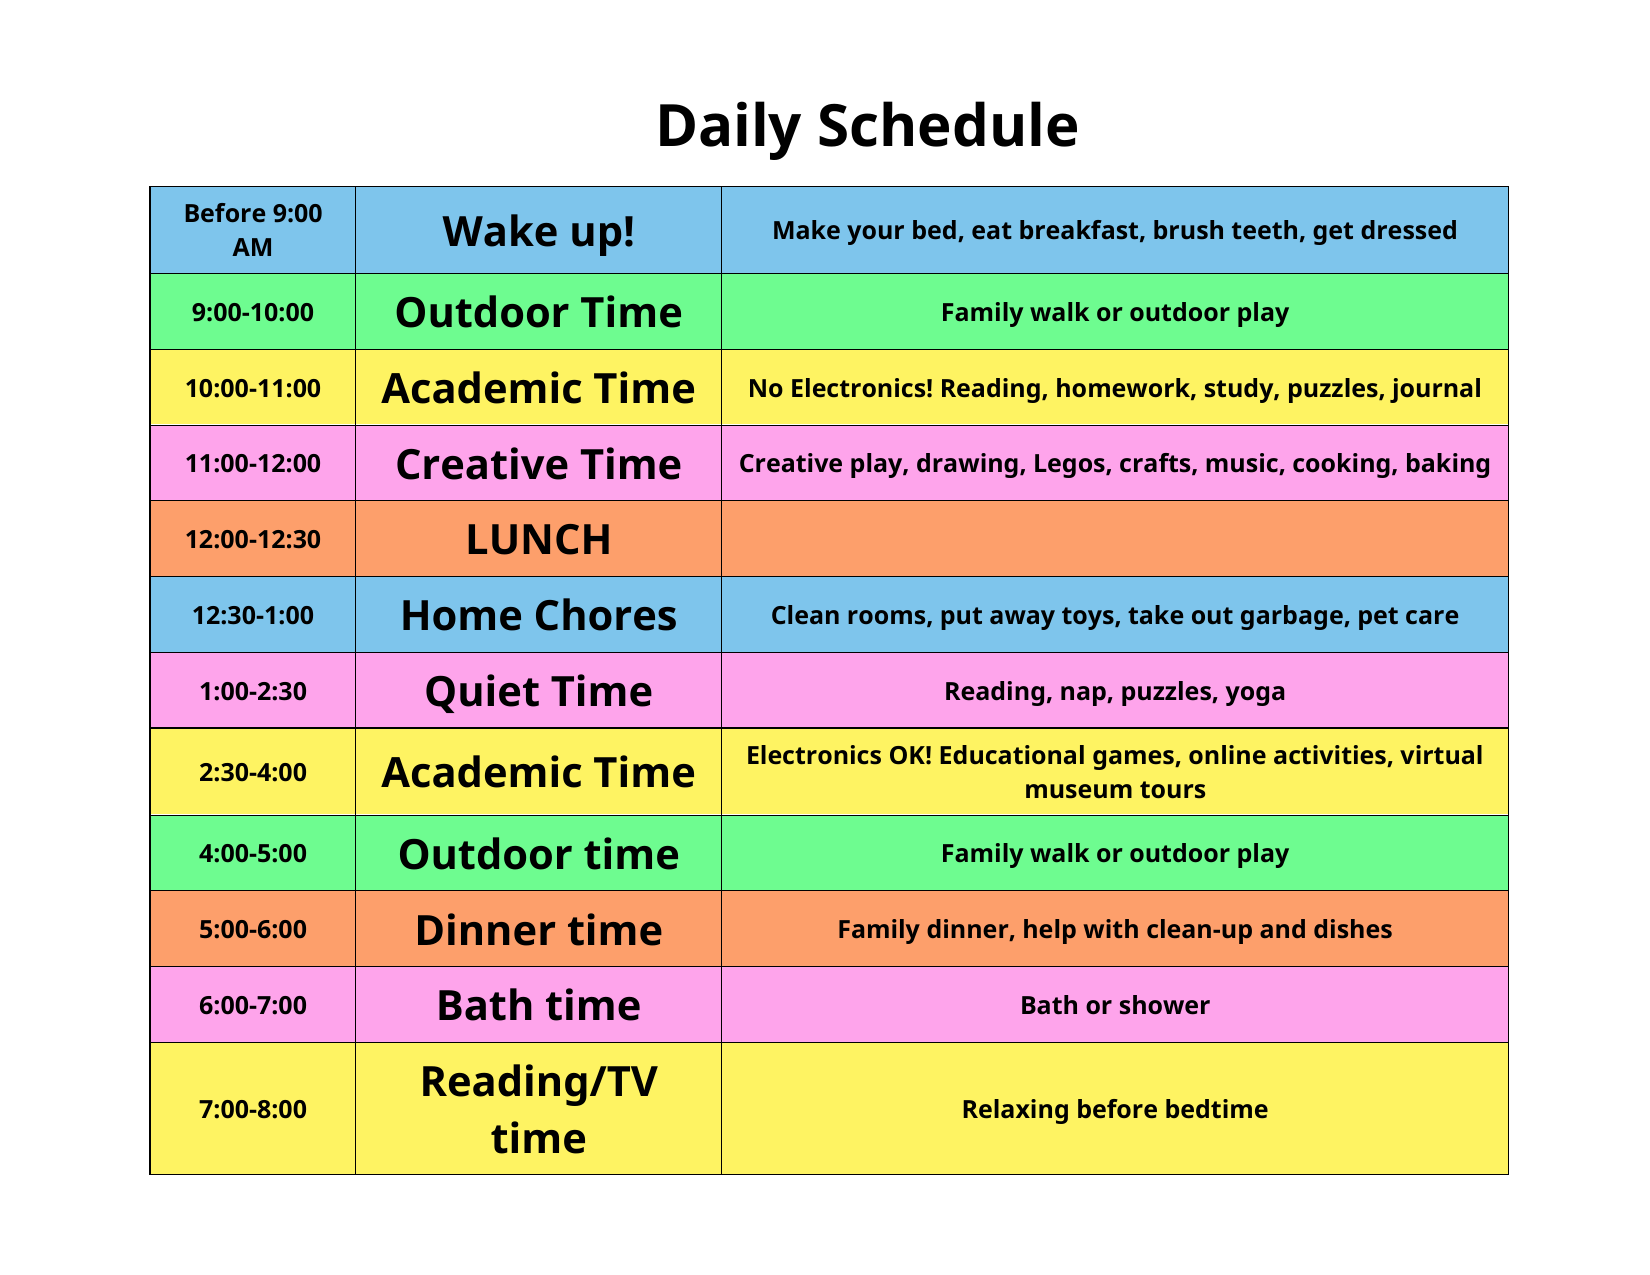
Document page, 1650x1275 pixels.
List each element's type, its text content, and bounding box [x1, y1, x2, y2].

table_cell Academic Time [356, 729, 721, 814]
table_cell No Electronics! Reading, homework, study, puzzles, journal [722, 350, 1508, 424]
table_cell 5:00-6:00 [151, 891, 355, 966]
table_cell Outdoor Time [356, 274, 721, 349]
table_cell Quiet Time [356, 653, 721, 727]
table_cell Bath time [356, 967, 721, 1042]
table_cell Creative Time [356, 426, 721, 500]
table_cell 10:00-11:00 [151, 350, 355, 424]
table_cell Reading, nap, puzzles, yoga [722, 653, 1508, 727]
table_cell Family walk or outdoor play [722, 274, 1508, 349]
table_cell 12:30-1:00 [151, 577, 355, 652]
table_cell Reading/TV time [356, 1043, 721, 1174]
table_cell 2:30-4:00 [151, 729, 355, 814]
table_cell 6:00-7:00 [151, 967, 355, 1042]
table_cell Outdoor time [356, 816, 721, 890]
table_cell Electronics OK! Educational games, online activities, virtual museum tours [722, 729, 1508, 814]
table_cell 11:00-12:00 [151, 426, 355, 500]
table_cell [722, 501, 1508, 576]
table_cell 12:00-12:30 [151, 501, 355, 576]
table_header Wake up! [356, 187, 721, 273]
table_cell Bath or shower [722, 967, 1508, 1042]
table_cell Clean rooms, put away toys, take out garbage, pet care [722, 577, 1508, 652]
table_cell Relaxing before bedtime [722, 1043, 1508, 1174]
table_cell 7:00-8:00 [151, 1043, 355, 1174]
table_cell Family walk or outdoor play [722, 816, 1508, 890]
text Daily Schedule [150, 84, 1584, 164]
table_cell 9:00-10:00 [151, 274, 355, 349]
table_cell 4:00-5:00 [151, 816, 355, 890]
table_cell Academic Time [356, 350, 721, 424]
table_cell Family dinner, help with clean-up and dishes [722, 891, 1508, 966]
table_header Make your bed, eat breakfast, brush teeth, get dressed [722, 187, 1508, 273]
table_header Before 9:00 AM [151, 187, 355, 273]
table_cell Home Chores [356, 577, 721, 652]
table_cell Creative play, drawing, Legos, crafts, music, cooking, baking [722, 426, 1508, 500]
table_cell 1:00-2:30 [151, 653, 355, 727]
table_cell LUNCH [356, 501, 721, 576]
table_cell Dinner time [356, 891, 721, 966]
